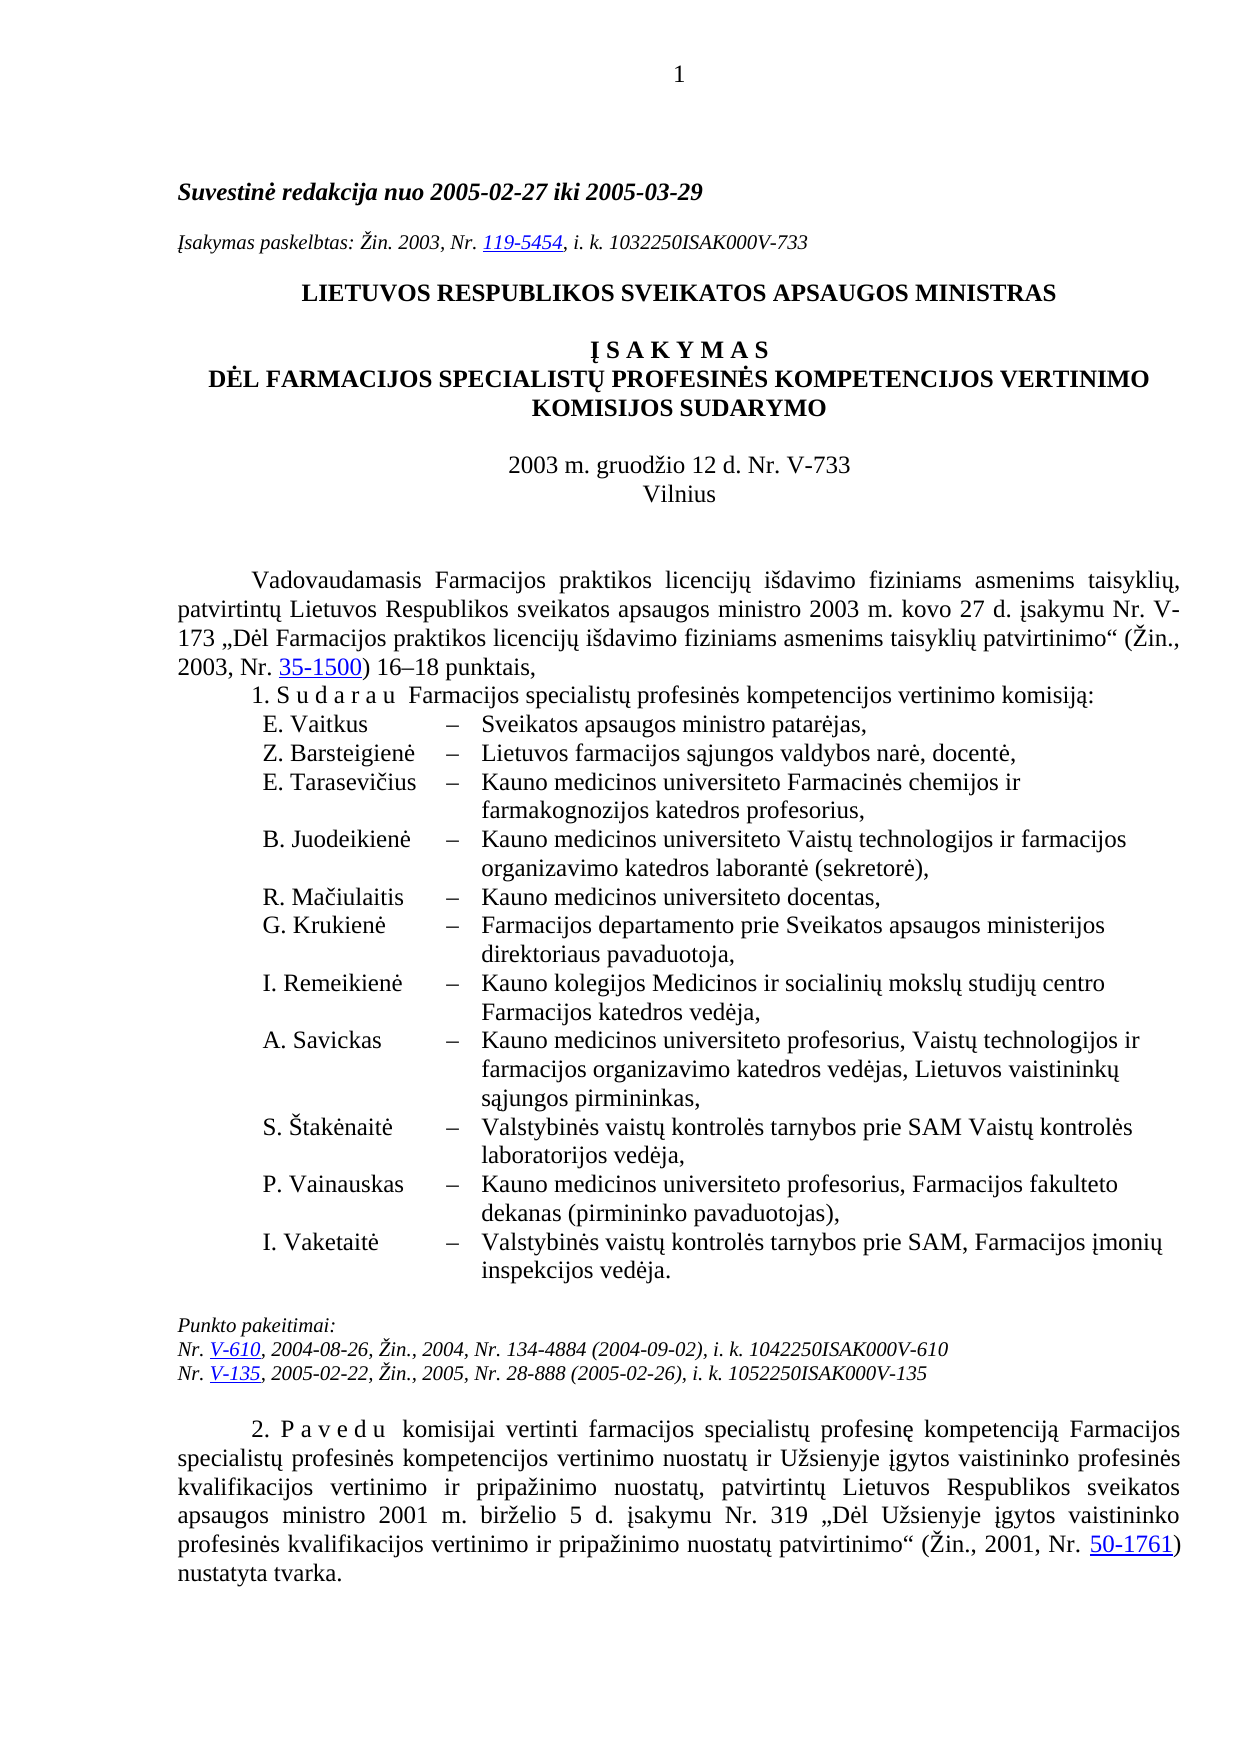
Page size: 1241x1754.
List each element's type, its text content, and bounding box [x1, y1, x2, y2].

table_cell I. Remeikienė [177, 968, 435, 1026]
table_cell – [435, 824, 470, 882]
table_cell Lietuvos farmacijos sąjungos valdybos narė, docentė, [470, 738, 1199, 767]
text LIETUVOS RESPUBLIKOS SVEIKATOS APSAUGOS MINISTRAS [177, 278, 1181, 307]
text Vilnius [177, 479, 1181, 508]
table_cell R. Mačiulaitis [177, 882, 435, 911]
table_cell – [435, 1112, 470, 1169]
table_cell Farmacijos departamento prie Sveikatos apsaugos ministerijos direktoriaus pavaduotoja, [470, 911, 1199, 968]
table_cell I. Vaketaitė [177, 1227, 435, 1284]
table_cell – [435, 911, 470, 968]
text 2003 m. gruodžio 12 d. Nr. V-733 [177, 451, 1181, 479]
table_cell Kauno medicinos universiteto profesorius, Vaistų technologijos ir farmacijos organizavimo katedros vedėjas, Lietuvos vaistininkų sąjungos pirmininkas, [470, 1026, 1199, 1112]
text DĖL FARMACIJOS SPECIALISTŲ PROFESINĖS KOMPETENCIJOS VERTINIMO KOMISIJOS SUDARYMO [177, 364, 1181, 422]
table_cell E. Tarasevičius [177, 767, 435, 824]
table_cell Kauno medicinos universiteto Farmacinės chemijos ir farmakognozijos katedros profesorius, [470, 767, 1199, 824]
text Punkto pakeitimai: [177, 1313, 1181, 1337]
table_cell – [435, 1026, 470, 1112]
table_cell S. Štakėnaitė [177, 1112, 435, 1169]
table_cell Z. Barsteigienė [177, 738, 435, 767]
table_cell Kauno medicinos universiteto profesorius, Farmacijos fakulteto dekanas (pirmininko pavaduotojas), [470, 1169, 1199, 1227]
table_cell Kauno kolegijos Medicinos ir socialinių mokslų studijų centro Farmacijos katedros vedėja, [470, 968, 1199, 1026]
table_header – [435, 709, 470, 738]
text Vadovaudamasis Farmacijos praktikos licencijų išdavimo fiziniams asmenims taisyklių, patvirtintų Lietuvos Respublikos sveikatos apsaugos ministro 2003 m. kovo 27 d. įsakymu Nr. V-173 „Dėl Farmacijos praktikos licencijų išdavimo fiziniams asmenims taisyklių patvirtinimo“ (Žin., 2003, Nr. 35-1500) 16–18 punktais, [177, 566, 1181, 681]
table_cell – [435, 1169, 470, 1227]
table_cell Kauno medicinos universiteto docentas, [470, 882, 1199, 911]
text Nr. V-135, 2005-02-22, Žin., 2005, Nr. 28-888 (2005-02-26), i. k. 1052250ISAK000V-135 [177, 1361, 1181, 1385]
table_cell G. Krukienė [177, 911, 435, 968]
text 1. Sudarau Farmacijos specialistų profesinės kompetencijos vertinimo komisiją: [177, 681, 1181, 709]
table_cell – [435, 968, 470, 1026]
table_header E. Vaitkus [177, 709, 435, 738]
table_cell Valstybinės vaistų kontrolės tarnybos prie SAM Vaistų kontrolės laboratorijos vedėja, [470, 1112, 1199, 1169]
table_cell Kauno medicinos universiteto Vaistų technologijos ir farmacijos organizavimo katedros laborantė (sekretorė), [470, 824, 1199, 882]
table_cell B. Juodeikienė [177, 824, 435, 882]
table_cell – [435, 738, 470, 767]
table_cell P. Vainauskas [177, 1169, 435, 1227]
table_cell – [435, 882, 470, 911]
table_cell – [435, 1227, 470, 1284]
text Suvestinė redakcija nuo 2005-02-27 iki 2005-03-29 [177, 177, 1181, 206]
text Nr. V-610, 2004-08-26, Žin., 2004, Nr. 134-4884 (2004-09-02), i. k. 1042250ISAK000V-610 [177, 1337, 1181, 1361]
table_header Sveikatos apsaugos ministro patarėjas, [470, 709, 1199, 738]
text 2. Pavedu komisijai vertinti farmacijos specialistų profesinę kompetenciją Farmacijos specialistų profesinės kompetencijos vertinimo nuostatų ir Užsienyje įgytos vaistininko profesinės kvalifikacijos vertinimo ir pripažinimo nuostatų, patvirtintų Lietuvos Respublikos sveikatos apsaugos ministro 2001 m. birželio 5 d. įsakymu Nr. 319 „Dėl Užsienyje įgytos vaistininko profesinės kvalifikacijos vertinimo ir pripažinimo nuostatų patvirtinimo“ (Žin., 2001, Nr. 50-1761) nustatyta tvarka. [177, 1414, 1181, 1587]
text Į S A K Y M A S [177, 336, 1181, 364]
table_cell A. Savickas [177, 1026, 435, 1112]
text Įsakymas paskelbtas: Žin. 2003, Nr. 119-5454, i. k. 1032250ISAK000V-733 [177, 230, 1181, 254]
table_cell – [435, 767, 470, 824]
table_cell Valstybinės vaistų kontrolės tarnybos prie SAM, Farmacijos įmonių inspekcijos vedėja. [470, 1227, 1199, 1284]
